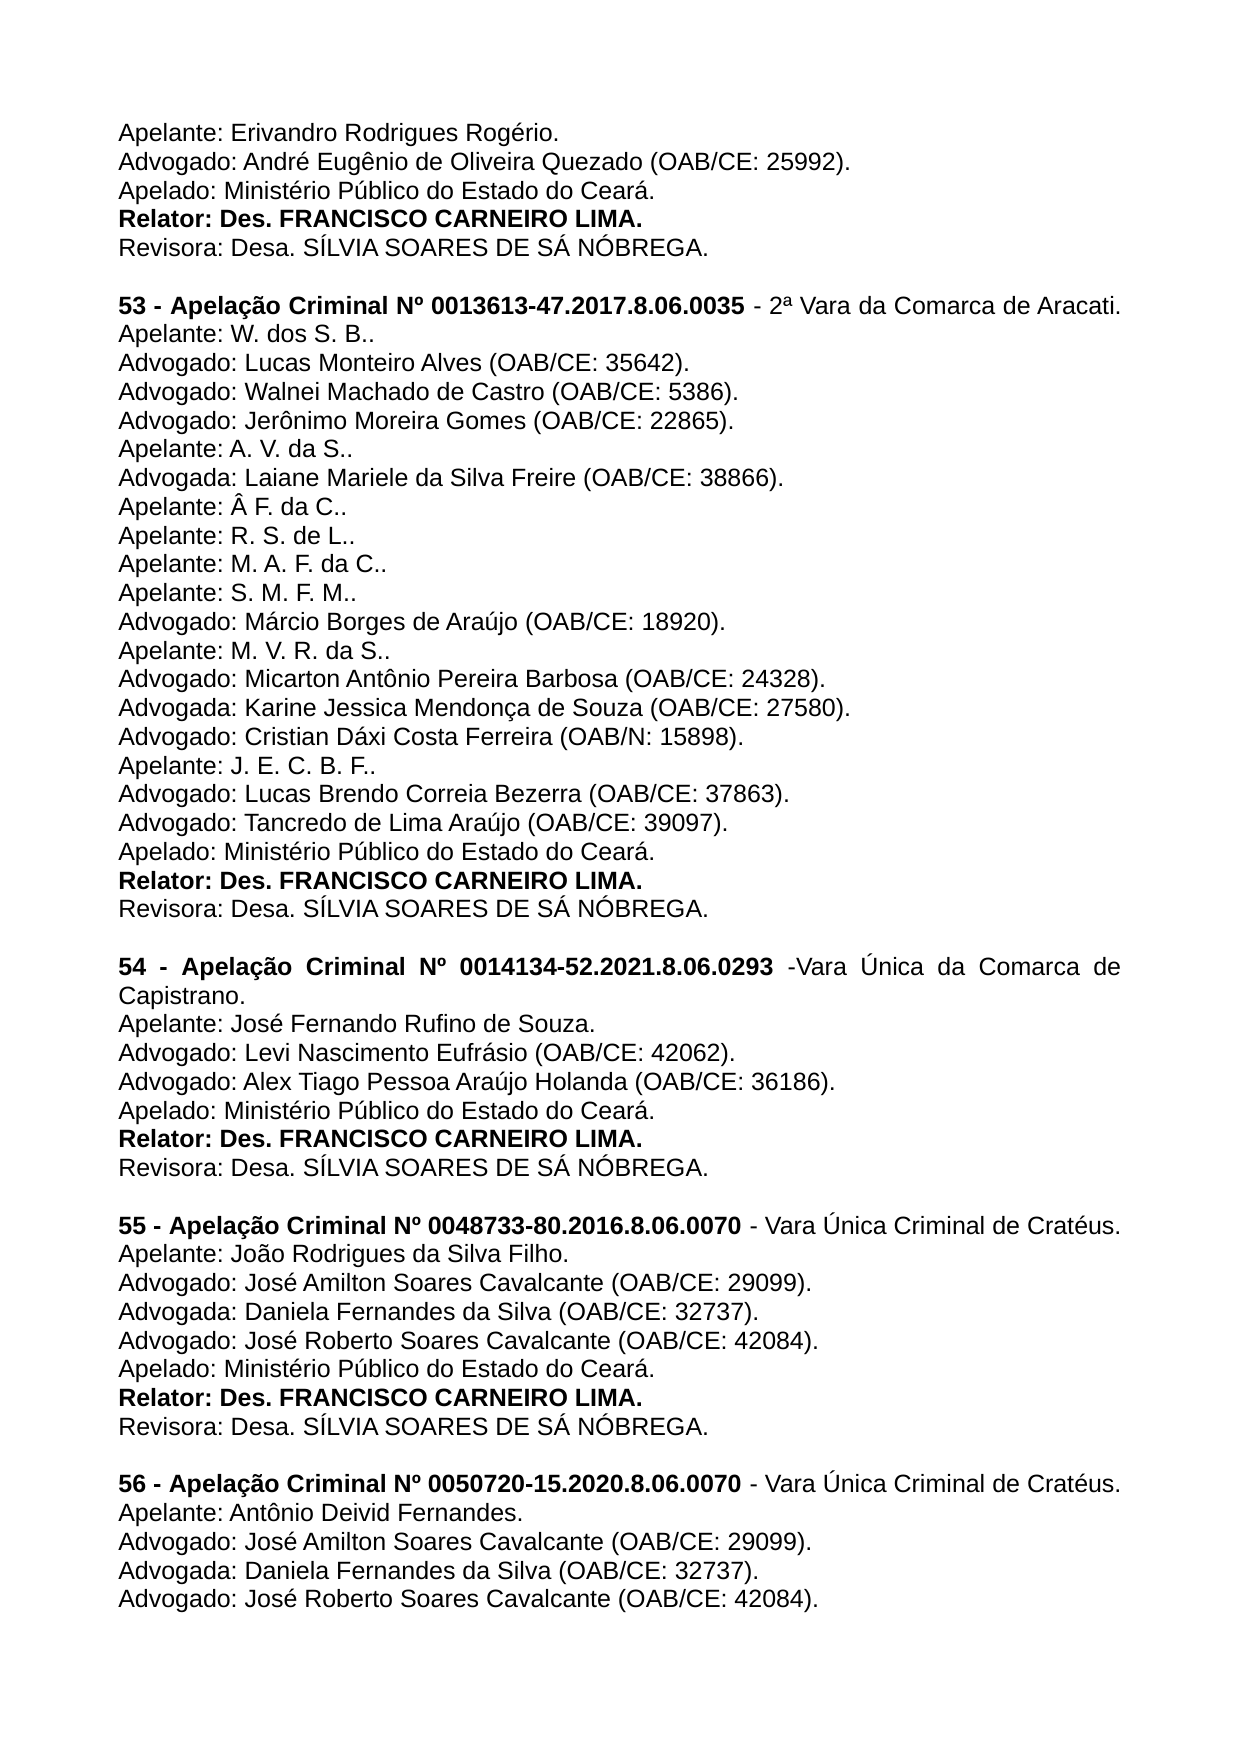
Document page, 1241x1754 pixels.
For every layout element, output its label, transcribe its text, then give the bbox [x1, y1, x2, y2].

text Advogado: André Eugênio de Oliveira Quezado (OAB/CE: 25992). [118, 147, 1122, 176]
text Revisora: Desa. SÍLVIA SOARES DE SÁ NÓBREGA. [118, 1412, 1122, 1441]
text Apelante: M. V. R. da S.. [118, 636, 1122, 664]
text Apelante: M. A. F. da C.. [118, 549, 1122, 578]
text 55 - Apelação Criminal Nº 0048733-80.2016.8.06.0070 - Vara Única Criminal de Cratéus. Apelante: João Rodrigues da Silva Filho. [118, 1211, 1122, 1268]
text Relator: Des. FRANCISCO CARNEIRO LIMA. [118, 1124, 1122, 1153]
text Apelante: J. E. C. B. F.. [118, 751, 1122, 779]
text Advogado: José Amilton Soares Cavalcante (OAB/CE: 29099). [118, 1268, 1122, 1297]
text Advogado: Lucas Monteiro Alves (OAB/CE: 35642). [118, 348, 1122, 377]
text Apelado: Ministério Público do Estado do Ceará. [118, 176, 1122, 204]
text Apelante: R. S. de L.. [118, 521, 1122, 549]
text Relator: Des. FRANCISCO CARNEIRO LIMA. [118, 204, 1122, 233]
text Advogada: Karine Jessica Mendonça de Souza (OAB/CE: 27580). [118, 693, 1122, 722]
text Advogado: Márcio Borges de Araújo (OAB/CE: 18920). [118, 607, 1122, 636]
text Advogado: Walnei Machado de Castro (OAB/CE: 5386). [118, 377, 1122, 406]
text Advogado: Jerônimo Moreira Gomes (OAB/CE: 22865). [118, 406, 1122, 434]
text Apelante: A. V. da S.. [118, 434, 1122, 463]
text Relator: Des. FRANCISCO CARNEIRO LIMA. [118, 866, 1122, 894]
text Advogado: Lucas Brendo Correia Bezerra (OAB/CE: 37863). [118, 779, 1122, 808]
text Advogado: José Roberto Soares Cavalcante (OAB/CE: 42084). [118, 1326, 1122, 1354]
text Advogada: Laiane Mariele da Silva Freire (OAB/CE: 38866). [118, 463, 1122, 492]
text Apelante: Erivandro Rodrigues Rogério. [118, 118, 1122, 147]
text Advogado: José Amilton Soares Cavalcante (OAB/CE: 29099). [118, 1527, 1122, 1556]
text Advogado: Levi Nascimento Eufrásio (OAB/CE: 42062). [118, 1038, 1122, 1067]
text Advogada: Daniela Fernandes da Silva (OAB/CE: 32737). [118, 1297, 1122, 1326]
text 53 - Apelação Criminal Nº 0013613-47.2017.8.06.0035 - 2ª Vara da Comarca de Aracati. Apelante: W. dos S. B.. [118, 291, 1122, 348]
text Advogado: Cristian Dáxi Costa Ferreira (OAB/N: 15898). [118, 722, 1122, 751]
text Apelado: Ministério Público do Estado do Ceará. [118, 1096, 1122, 1124]
text Revisora: Desa. SÍLVIA SOARES DE SÁ NÓBREGA. [118, 233, 1122, 262]
text Apelado: Ministério Público do Estado do Ceará. [118, 837, 1122, 866]
text Apelado: Ministério Público do Estado do Ceará. [118, 1354, 1122, 1383]
text Advogado: Tancredo de Lima Araújo (OAB/CE: 39097). [118, 808, 1122, 837]
text Relator: Des. FRANCISCO CARNEIRO LIMA. [118, 1383, 1122, 1412]
text Advogado: Alex Tiago Pessoa Araújo Holanda (OAB/CE: 36186). [118, 1067, 1122, 1096]
text Advogada: Daniela Fernandes da Silva (OAB/CE: 32737). [118, 1556, 1122, 1584]
text Apelante: Â F. da C.. [118, 492, 1122, 521]
text Revisora: Desa. SÍLVIA SOARES DE SÁ NÓBREGA. [118, 1153, 1122, 1182]
text 56 - Apelação Criminal Nº 0050720-15.2020.8.06.0070 - Vara Única Criminal de Cratéus. Apelante: Antônio Deivid Fernandes. [118, 1469, 1122, 1527]
text Advogado: Micarton Antônio Pereira Barbosa (OAB/CE: 24328). [118, 664, 1122, 693]
text Apelante: S. M. F. M.. [118, 578, 1122, 607]
text Revisora: Desa. SÍLVIA SOARES DE SÁ NÓBREGA. [118, 894, 1122, 923]
text Apelante: José Fernando Rufino de Souza. [118, 1009, 1122, 1038]
text Advogado: José Roberto Soares Cavalcante (OAB/CE: 42084). [118, 1584, 1122, 1613]
text 54 - Apelação Criminal Nº 0014134-52.2021.8.06.0293 -Vara Única da Comarca de Capistrano. [118, 952, 1122, 1009]
